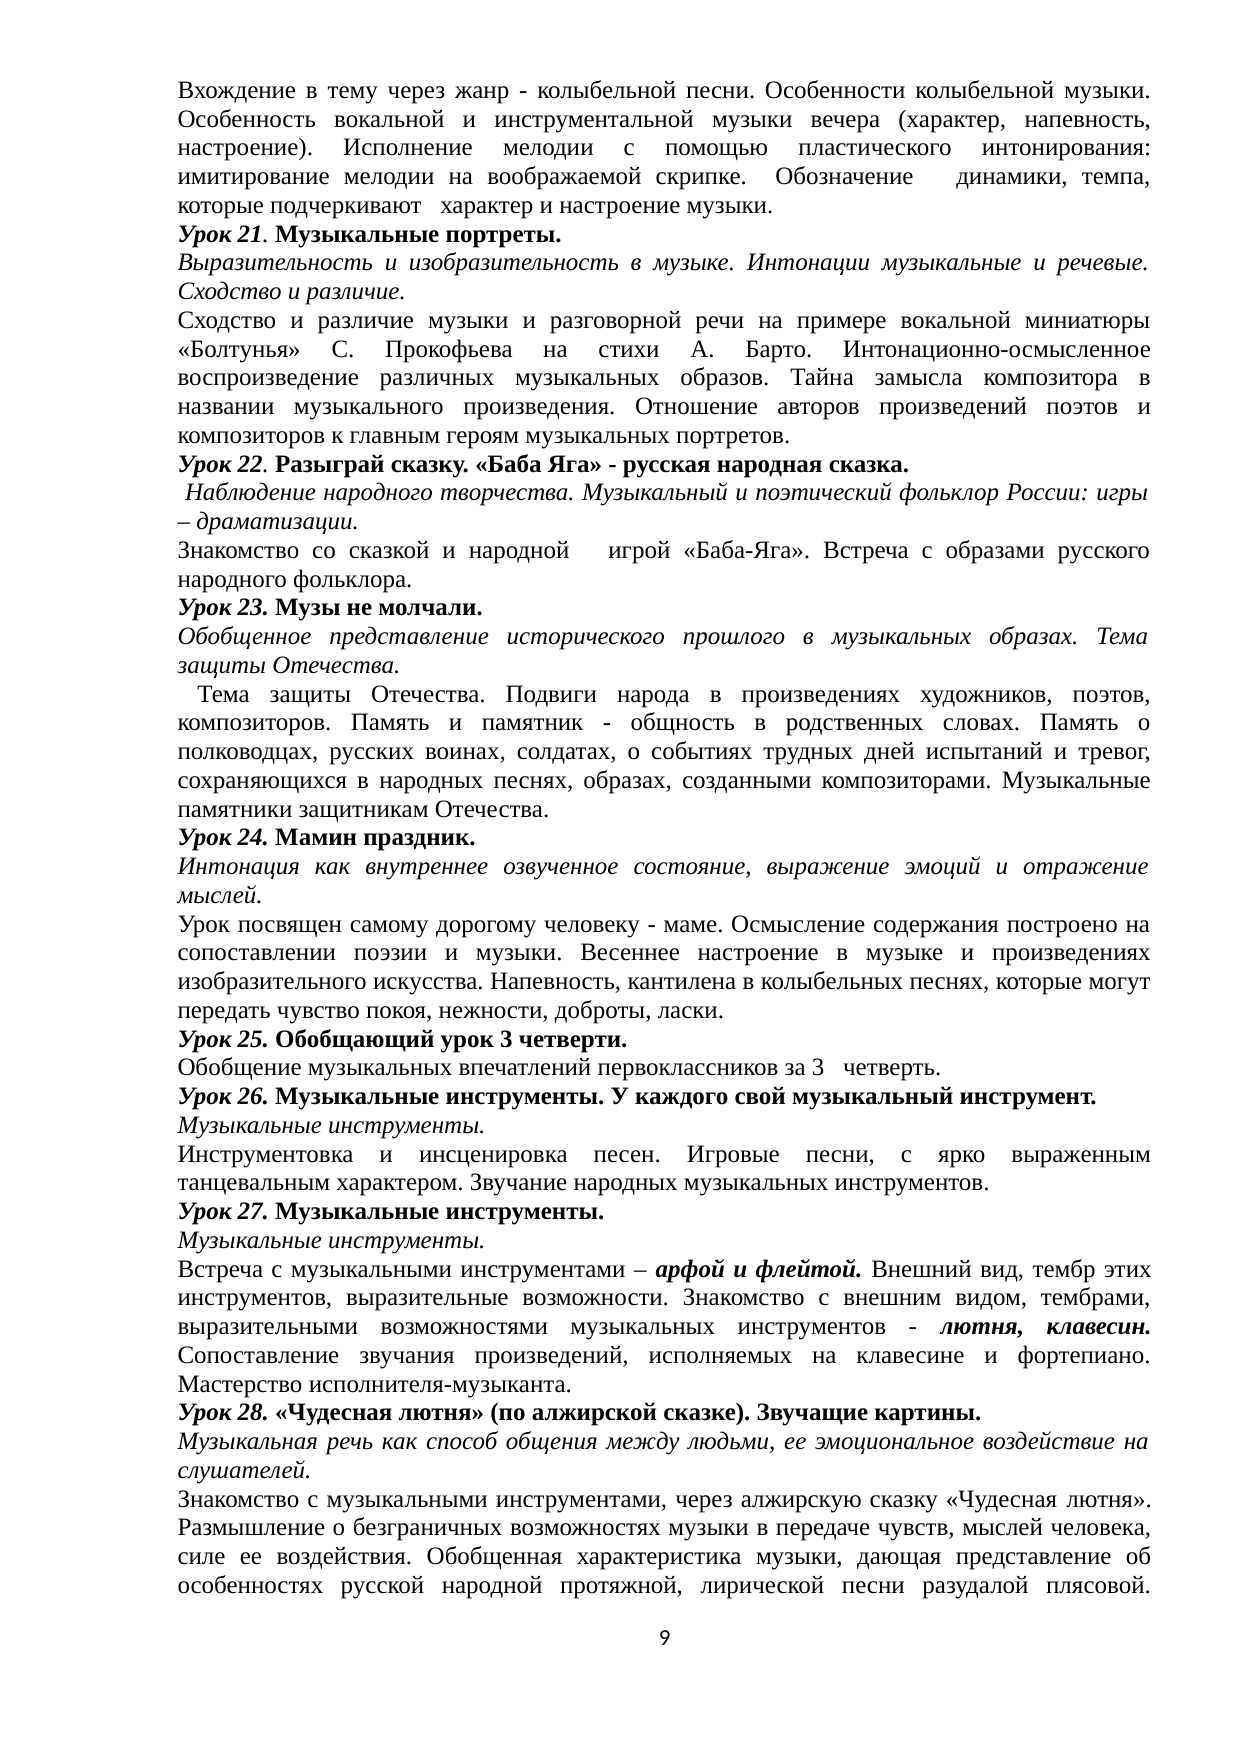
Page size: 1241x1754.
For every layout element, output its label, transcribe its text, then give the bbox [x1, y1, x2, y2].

text Инструментовка и инсценировка песен. Игровые песни, с ярко выраженным танцевальным характером. Звучание народных музыкальных инструментов. [177, 1139, 1152, 1196]
text Наблюдение народного творчества. Музыкальный и поэтический фольклор России: игры – драматизации. [177, 477, 1152, 535]
text Урок 24. Мамин праздник. [177, 822, 1152, 851]
text Урок посвящен самому дорогому человеку - маме. Осмысление содержания построено на сопоставлении поэзии и музыки. Весеннее настроение в музыке и произведениях изобразительного искусства. Напевность, кантилена в колыбельных песнях, которые могут передать чувство покоя, нежности, доброты, ласки. [177, 909, 1152, 1024]
text Обобщенное представление исторического прошлого в музыкальных образах. Тема защиты Отечества. [177, 621, 1152, 679]
text Урок 26. Музыкальные инструменты. У каждого свой музыкальный инструмент. [177, 1081, 1152, 1110]
text Обобщение музыкальных впечатлений первоклассников за 3 четверть. [177, 1052, 1152, 1081]
text Встреча с музыкальными инструментами – арфой и флейтой. Внешний вид, тембр этих инструментов, выразительные возможности. Знакомство с внешним видом, тембрами, выразительными возможностями музыкальных инструментов - лютня, клавесин. Сопоставление звучания произведений, исполняемых на клавесине и фортепиано. Мастерство исполнителя-музыканта. [177, 1254, 1152, 1397]
text Вхождение в тему через жанр - колыбельной песни. Особенности колыбельной музыки. Особенность вокальной и инструментальной музыки вечера (характер, напевность, настроение). Исполнение мелодии с помощью пластического интонирования: имитирование мелодии на воображаемой скрипке. Обозначение динамики, темпа, которые подчеркивают характер и настроение музыки. [177, 75, 1152, 219]
text Урок 23. Музы не молчали. [177, 592, 1152, 621]
text Музыкальная речь как способ общения между людьми, ее эмоциональное воздействие на слушателей. [177, 1426, 1152, 1484]
text Выразительность и изобразительность в музыке. Интонации музыкальные и речевые. Сходство и различие. [177, 247, 1152, 305]
text Музыкальные инструменты. [177, 1110, 1152, 1139]
text Музыкальные инструменты. [177, 1225, 1152, 1254]
text Урок 27. Музыкальные инструменты. [177, 1196, 1152, 1225]
text Урок 28. «Чудесная лютня» (по алжирской сказке). Звучащие картины. [177, 1397, 1152, 1426]
text Знакомство с музыкальными инструментами, через алжирскую сказку «Чудесная лютня». Размышление о безграничных возможностях музыки в передаче чувств, мыслей человека, силе ее воздействия. Обобщенная характеристика музыки, дающая представление об особенностях русской народной протяжной, лирической песни разудалой плясовой. [177, 1484, 1152, 1599]
text Знакомство со сказкой и народной игрой «Баба-Яга». Встреча с образами русского народного фольклора. [177, 535, 1152, 592]
text Урок 22. Разыграй сказку. «Баба Яга» - русская народная сказка. [177, 449, 1152, 477]
text Тема защиты Отечества. Подвиги народа в произведениях художников, поэтов, композиторов. Память и памятник - общность в родственных словах. Память о полководцах, русских воинах, солдатах, о событиях трудных дней испытаний и тревог, сохраняющихся в народных песнях, образах, созданными композиторами. Музыкальные памятники защитникам Отечества. [177, 679, 1152, 822]
text Урок 25. Обобщающий урок 3 четверти. [177, 1024, 1152, 1052]
text Интонация как внутреннее озвученное состояние, выражение эмоций и отражение мыслей. [177, 851, 1152, 909]
text Урок 21. Музыкальные портреты. [177, 219, 1152, 247]
text Сходство и различие музыки и разговорной речи на примере вокальной миниатюры «Болтунья» С. Прокофьева на стихи А. Барто. Интонационно-осмысленное воспроизведение различных музыкальных образов. Тайна замысла композитора в названии музыкального произведения. Отношение авторов произведений поэтов и композиторов к главным героям музыкальных портретов. [177, 305, 1152, 449]
